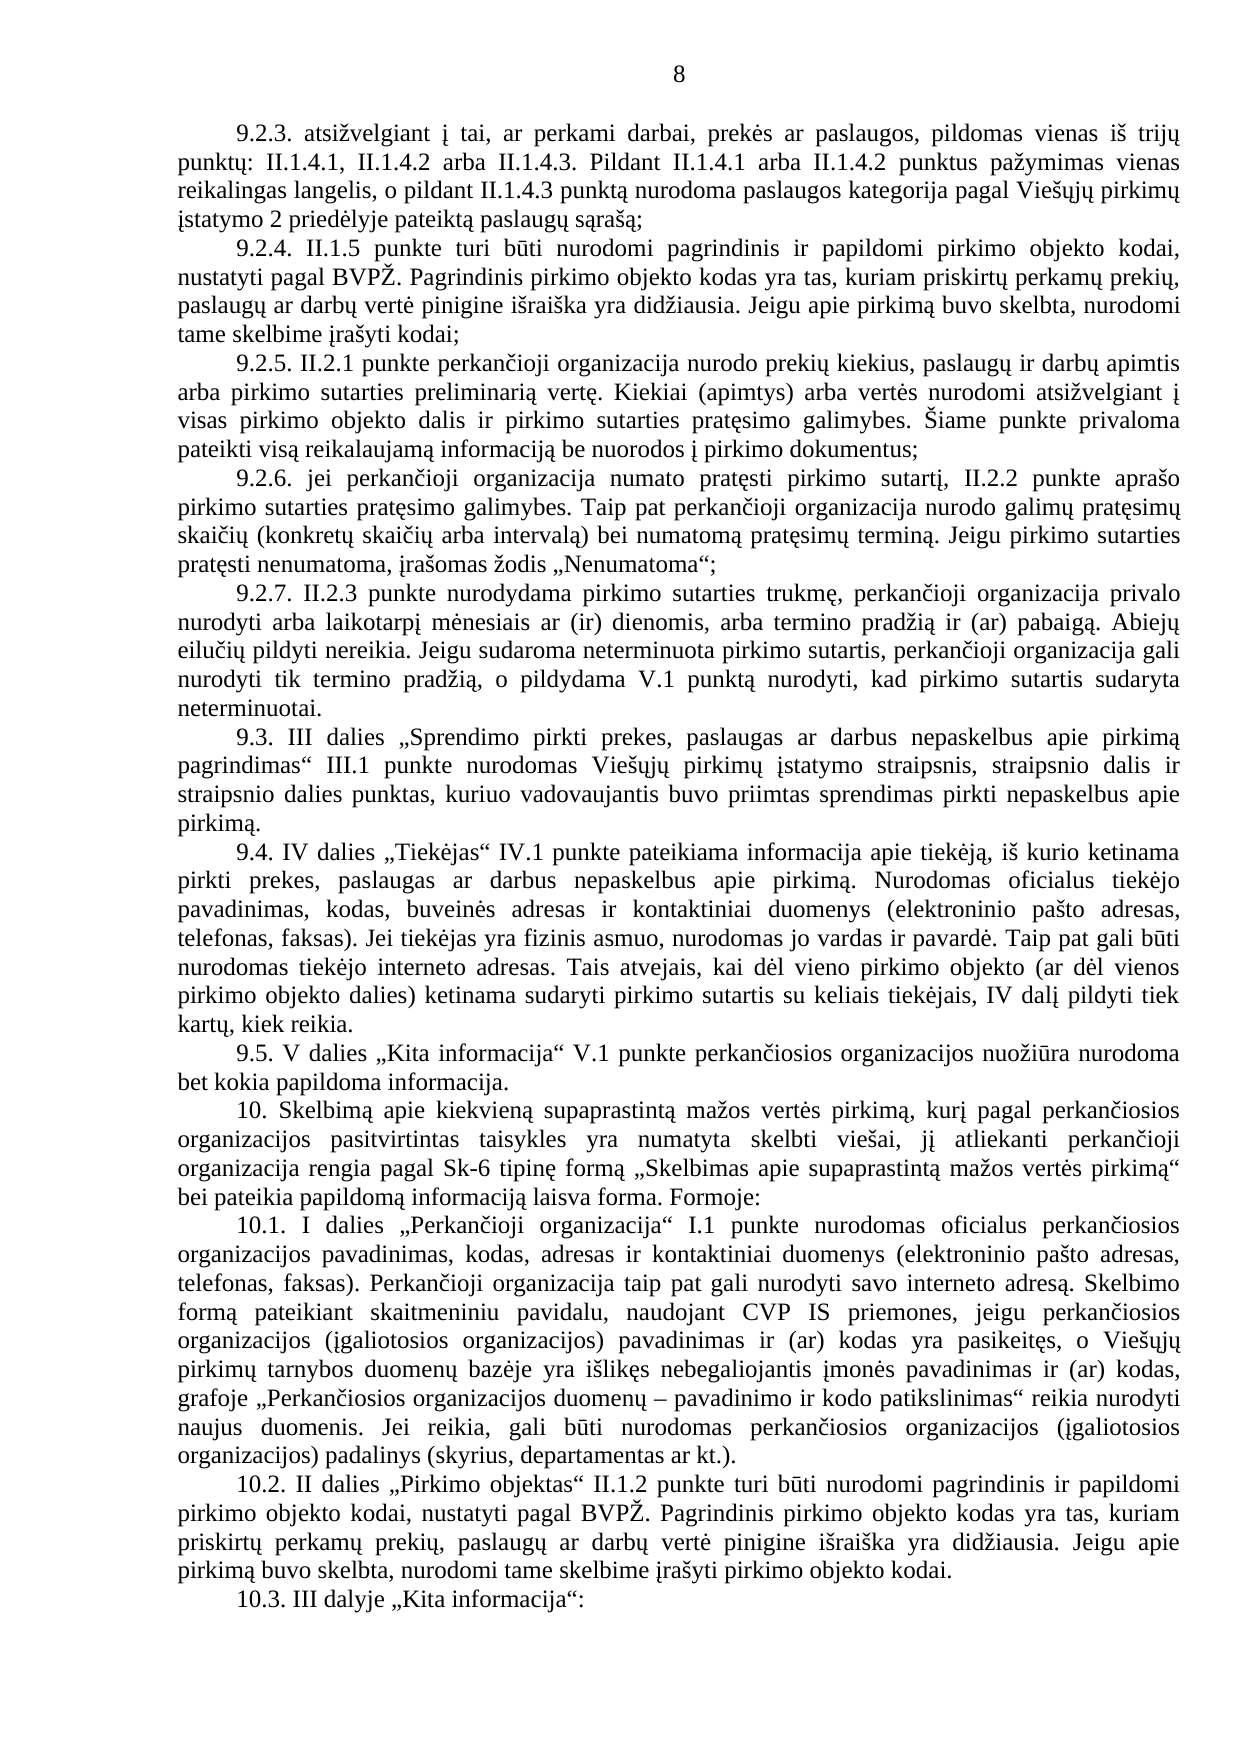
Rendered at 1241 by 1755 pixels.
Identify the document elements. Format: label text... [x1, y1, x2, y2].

text 10.3. III dalyje „Kita informacija“: [177, 1584, 1181, 1613]
text 9.2.4. II.1.5 punkte turi būti nurodomi pagrindinis ir papildomi pirkimo objekto kodai, nustatyti pagal BVPŽ. Pagrindinis pirkimo objekto kodas yra tas, kuriam priskirtų perkamų prekių, paslaugų ar darbų vertė pinigine išraiška yra didžiausia. Jeigu apie pirkimą buvo skelbta, nurodomi tame skelbime įrašyti kodai; [177, 233, 1181, 348]
text 9.2.7. II.2.3 punkte nurodydama pirkimo sutarties trukmę, perkančioji organizacija privalo nurodyti arba laikotarpį mėnesiais ar (ir) dienomis, arba termino pradžią ir (ar) pabaigą. Abiejų eilučių pildyti nereikia. Jeigu sudaroma neterminuota pirkimo sutartis, perkančioji organizacija gali nurodyti tik termino pradžią, o pildydama V.1 punktą nurodyti, kad pirkimo sutartis sudaryta neterminuotai. [177, 578, 1181, 722]
text 9.2.5. II.2.1 punkte perkančioji organizacija nurodo prekių kiekius, paslaugų ir darbų apimtis arba pirkimo sutarties preliminarią vertę. Kiekiai (apimtys) arba vertės nurodomi atsižvelgiant į visas pirkimo objekto dalis ir pirkimo sutarties pratęsimo galimybes. Šiame punkte privaloma pateikti visą reikalaujamą informaciją be nuorodos į pirkimo dokumentus; [177, 348, 1181, 463]
text 10. Skelbimą apie kiekvieną supaprastintą mažos vertės pirkimą, kurį pagal perkančiosios organizacijos pasitvirtintas taisykles yra numatyta skelbti viešai, jį atliekanti perkančioji organizacija rengia pagal Sk-6 tipinę formą „Skelbimas apie supaprastintą mažos vertės pirkimą“ bei pateikia papildomą informaciją laisva forma. Formoje: [177, 1096, 1181, 1211]
text 10.2. II dalies „Pirkimo objektas“ II.1.2 punkte turi būti nurodomi pagrindinis ir papildomi pirkimo objekto kodai, nustatyti pagal BVPŽ. Pagrindinis pirkimo objekto kodas yra tas, kuriam priskirtų perkamų prekių, paslaugų ar darbų vertė pinigine išraiška yra didžiausia. Jeigu apie pirkimą buvo skelbta, nurodomi tame skelbime įrašyti pirkimo objekto kodai. [177, 1469, 1181, 1584]
text 10.1. I dalies „Perkančioji organizacija“ I.1 punkte nurodomas oficialus perkančiosios organizacijos pavadinimas, kodas, adresas ir kontaktiniai duomenys (elektroninio pašto adresas, telefonas, faksas). Perkančioji organizacija taip pat gali nurodyti savo interneto adresą. Skelbimo formą pateikiant skaitmeniniu pavidalu, naudojant CVP IS priemones, jeigu perkančiosios organizacijos (įgaliotosios organizacijos) pavadinimas ir (ar) kodas yra pasikeitęs, o Viešųjų pirkimų tarnybos duomenų bazėje yra išlikęs nebegaliojantis įmonės pavadinimas ir (ar) kodas, grafoje „Perkančiosios organizacijos duomenų – pavadinimo ir kodo patikslinimas“ reikia nurodyti naujus duomenis. Jei reikia, gali būti nurodomas perkančiosios organizacijos (įgaliotosios organizacijos) padalinys (skyrius, departamentas ar kt.). [177, 1211, 1181, 1469]
text 9.2.6. jei perkančioji organizacija numato pratęsti pirkimo sutartį, II.2.2 punkte aprašo pirkimo sutarties pratęsimo galimybes. Taip pat perkančioji organizacija nurodo galimų pratęsimų skaičių (konkretų skaičių arba intervalą) bei numatomą pratęsimų terminą. Jeigu pirkimo sutarties pratęsti nenumatoma, įrašomas žodis „Nenumatoma“; [177, 463, 1181, 578]
text 9.5. V dalies „Kita informacija“ V.1 punkte perkančiosios organizacijos nuožiūra nurodoma bet kokia papildoma informacija. [177, 1038, 1181, 1096]
text 9.4. IV dalies „Tiekėjas“ IV.1 punkte pateikiama informacija apie tiekėją, iš kurio ketinama pirkti prekes, paslaugas ar darbus nepaskelbus apie pirkimą. Nurodomas oficialus tiekėjo pavadinimas, kodas, buveinės adresas ir kontaktiniai duomenys (elektroninio pašto adresas, telefonas, faksas). Jei tiekėjas yra fizinis asmuo, nurodomas jo vardas ir pavardė. Taip pat gali būti nurodomas tiekėjo interneto adresas. Tais atvejais, kai dėl vieno pirkimo objekto (ar dėl vienos pirkimo objekto dalies) ketinama sudaryti pirkimo sutartis su keliais tiekėjais, IV dalį pildyti tiek kartų, kiek reikia. [177, 837, 1181, 1038]
text 9.2.3. atsižvelgiant į tai, ar perkami darbai, prekės ar paslaugos, pildomas vienas iš trijų punktų: II.1.4.1, II.1.4.2 arba II.1.4.3. Pildant II.1.4.1 arba II.1.4.2 punktus pažymimas vienas reikalingas langelis, o pildant II.1.4.3 punktą nurodoma paslaugos kategorija pagal Viešųjų pirkimų įstatymo 2 priedėlyje pateiktą paslaugų sąrašą; [177, 118, 1181, 233]
text 9.3. III dalies „Sprendimo pirkti prekes, paslaugas ar darbus nepaskelbus apie pirkimą pagrindimas“ III.1 punkte nurodomas Viešųjų pirkimų įstatymo straipsnis, straipsnio dalis ir straipsnio dalies punktas, kuriuo vadovaujantis buvo priimtas sprendimas pirkti nepaskelbus apie pirkimą. [177, 722, 1181, 837]
